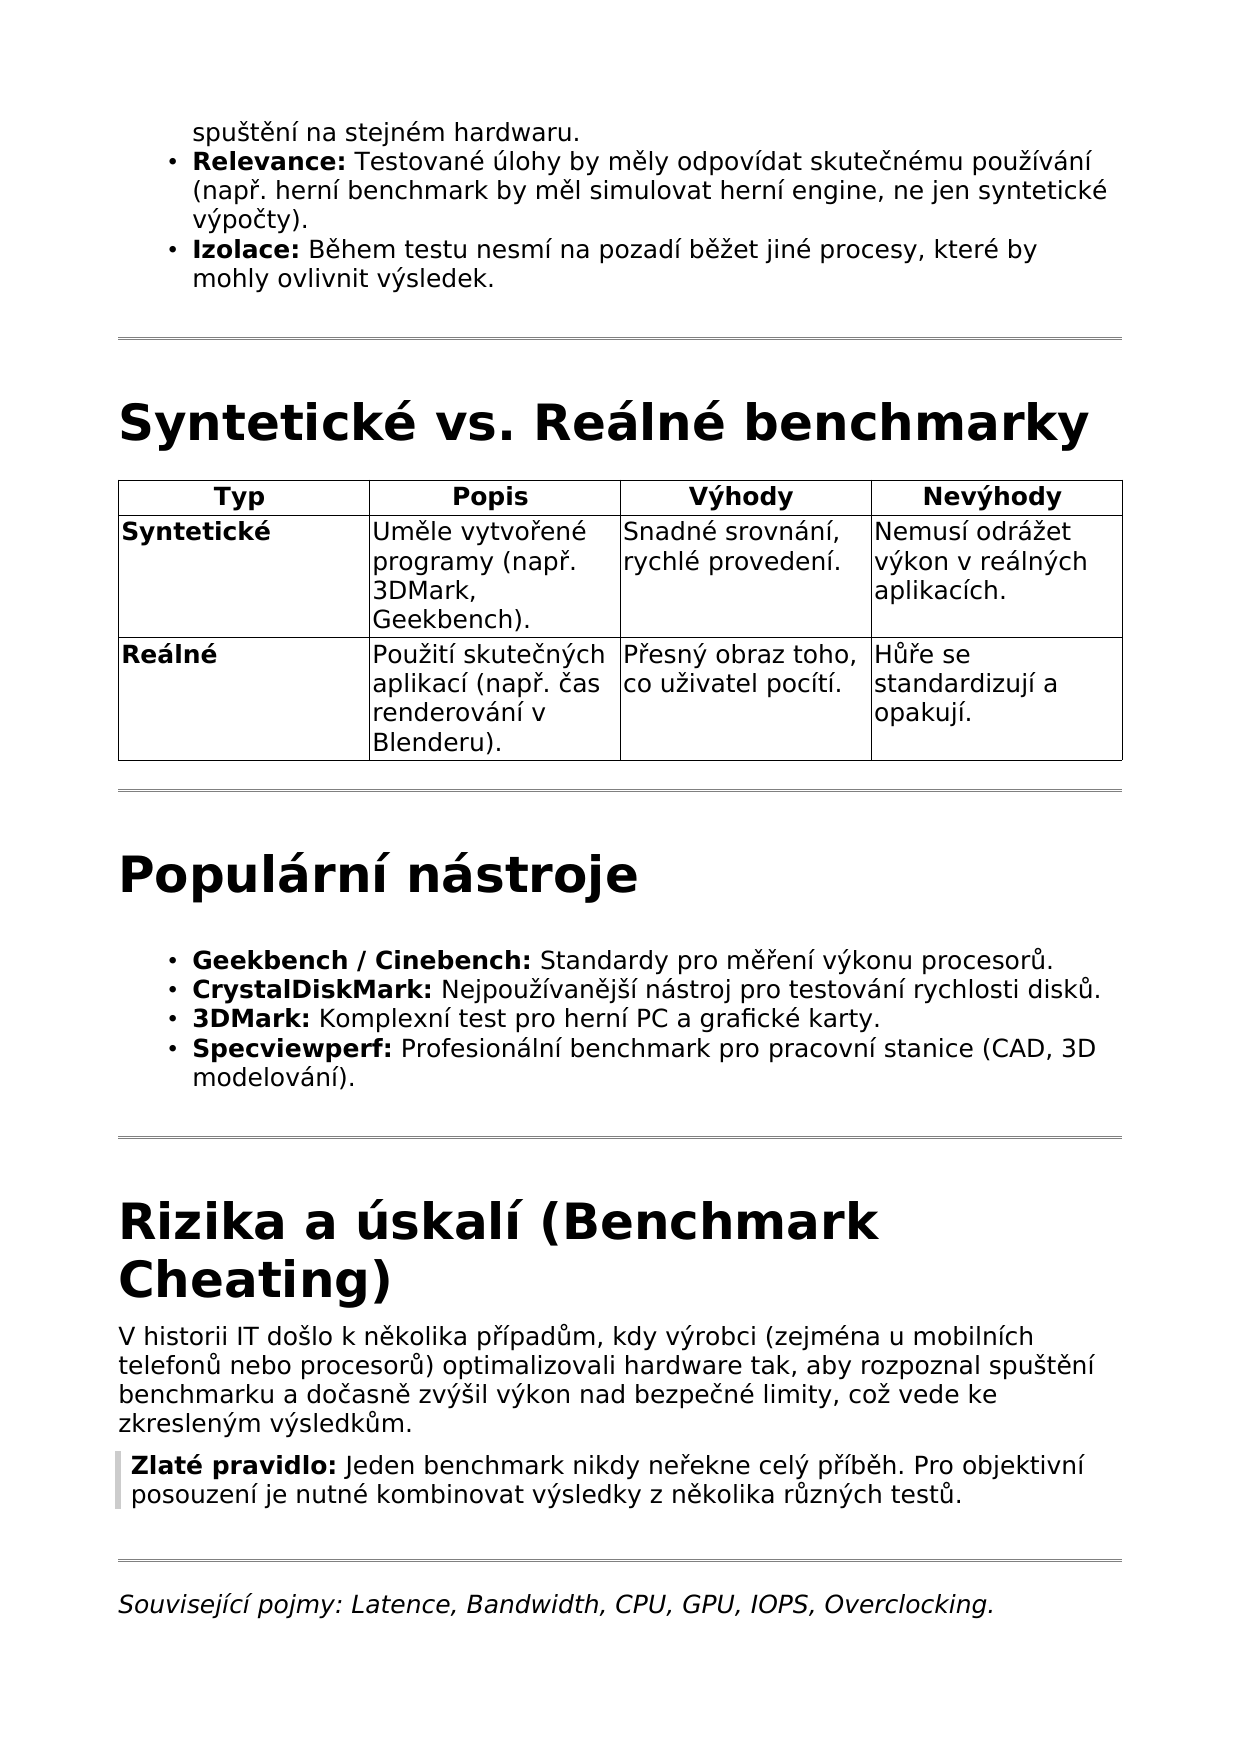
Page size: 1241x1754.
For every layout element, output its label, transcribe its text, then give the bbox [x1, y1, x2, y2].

text Související pojmy: Latence, Bandwidth, CPU, GPU, IOPS, Overclocking. [118, 1591, 1122, 1620]
table_cell Přesný obraz toho, co uživatel pocítí. [621, 638, 871, 760]
list 3DMark: Komplexní test pro herní PC a grafické karty. [177, 1004, 1122, 1034]
table_cell Syntetické [119, 516, 369, 637]
list Izolace: Během testu nesmí na pozadí běžet jiné procesy, které by mohly ovlivnit výsledek. [177, 235, 1122, 293]
list CrystalDiskMark: Nejpoužívanější nástroj pro testování rychlosti disků. [177, 975, 1122, 1004]
table_cell Snadné srovnání, rychlé provedení. [621, 516, 871, 637]
table_cell Nemusí odrážet výkon v reálných aplikacích. [872, 516, 1122, 637]
table_cell Reálné [119, 638, 369, 760]
table_header Popis [370, 481, 620, 514]
list Specviewperf: Profesionální benchmark pro pracovní stanice (CAD, 3D modelování). [177, 1034, 1122, 1092]
list Geekbench / Cinebench: Standardy pro měření výkonu procesorů. [177, 946, 1122, 975]
table_cell Hůře se standardizují a opakují. [872, 638, 1122, 760]
table_cell Uměle vytvořené programy (např. 3DMark, Geekbench). [370, 516, 620, 637]
table_header Typ [119, 481, 369, 514]
list spuštění na stejném hardwaru. [177, 118, 1122, 147]
subtitle Populární nástroje [118, 846, 1122, 904]
table_header Nevýhody [872, 481, 1122, 514]
table_cell Použití skutečných aplikací (např. čas renderování v Blenderu). [370, 638, 620, 760]
list Relevance: Testované úlohy by měly odpovídat skutečnému používání (např. herní benchmark by měl simulovat herní engine, ne jen syntetické výpočty). [177, 147, 1122, 235]
table_header Zlaté pravidlo: Jeden benchmark nikdy neřekne celý příběh. Pro objektivní posouzení je nutné kombinovat výsledky z několika různých testů. [121, 1451, 1122, 1509]
text V historii IT došlo k několika případům, kdy výrobci (zejména u mobilních telefonů nebo procesorů) optimalizovali hardware tak, aby rozpoznal spuštění benchmarku a dočasně zvýšil výkon nad bezpečné limity, což vede ke zkresleným výsledkům. [118, 1322, 1122, 1438]
subtitle Syntetické vs. Reálné benchmarky [118, 394, 1122, 452]
table_header Výhody [621, 481, 871, 514]
subtitle Rizika a úskalí (Benchmark Cheating) [118, 1193, 1122, 1309]
